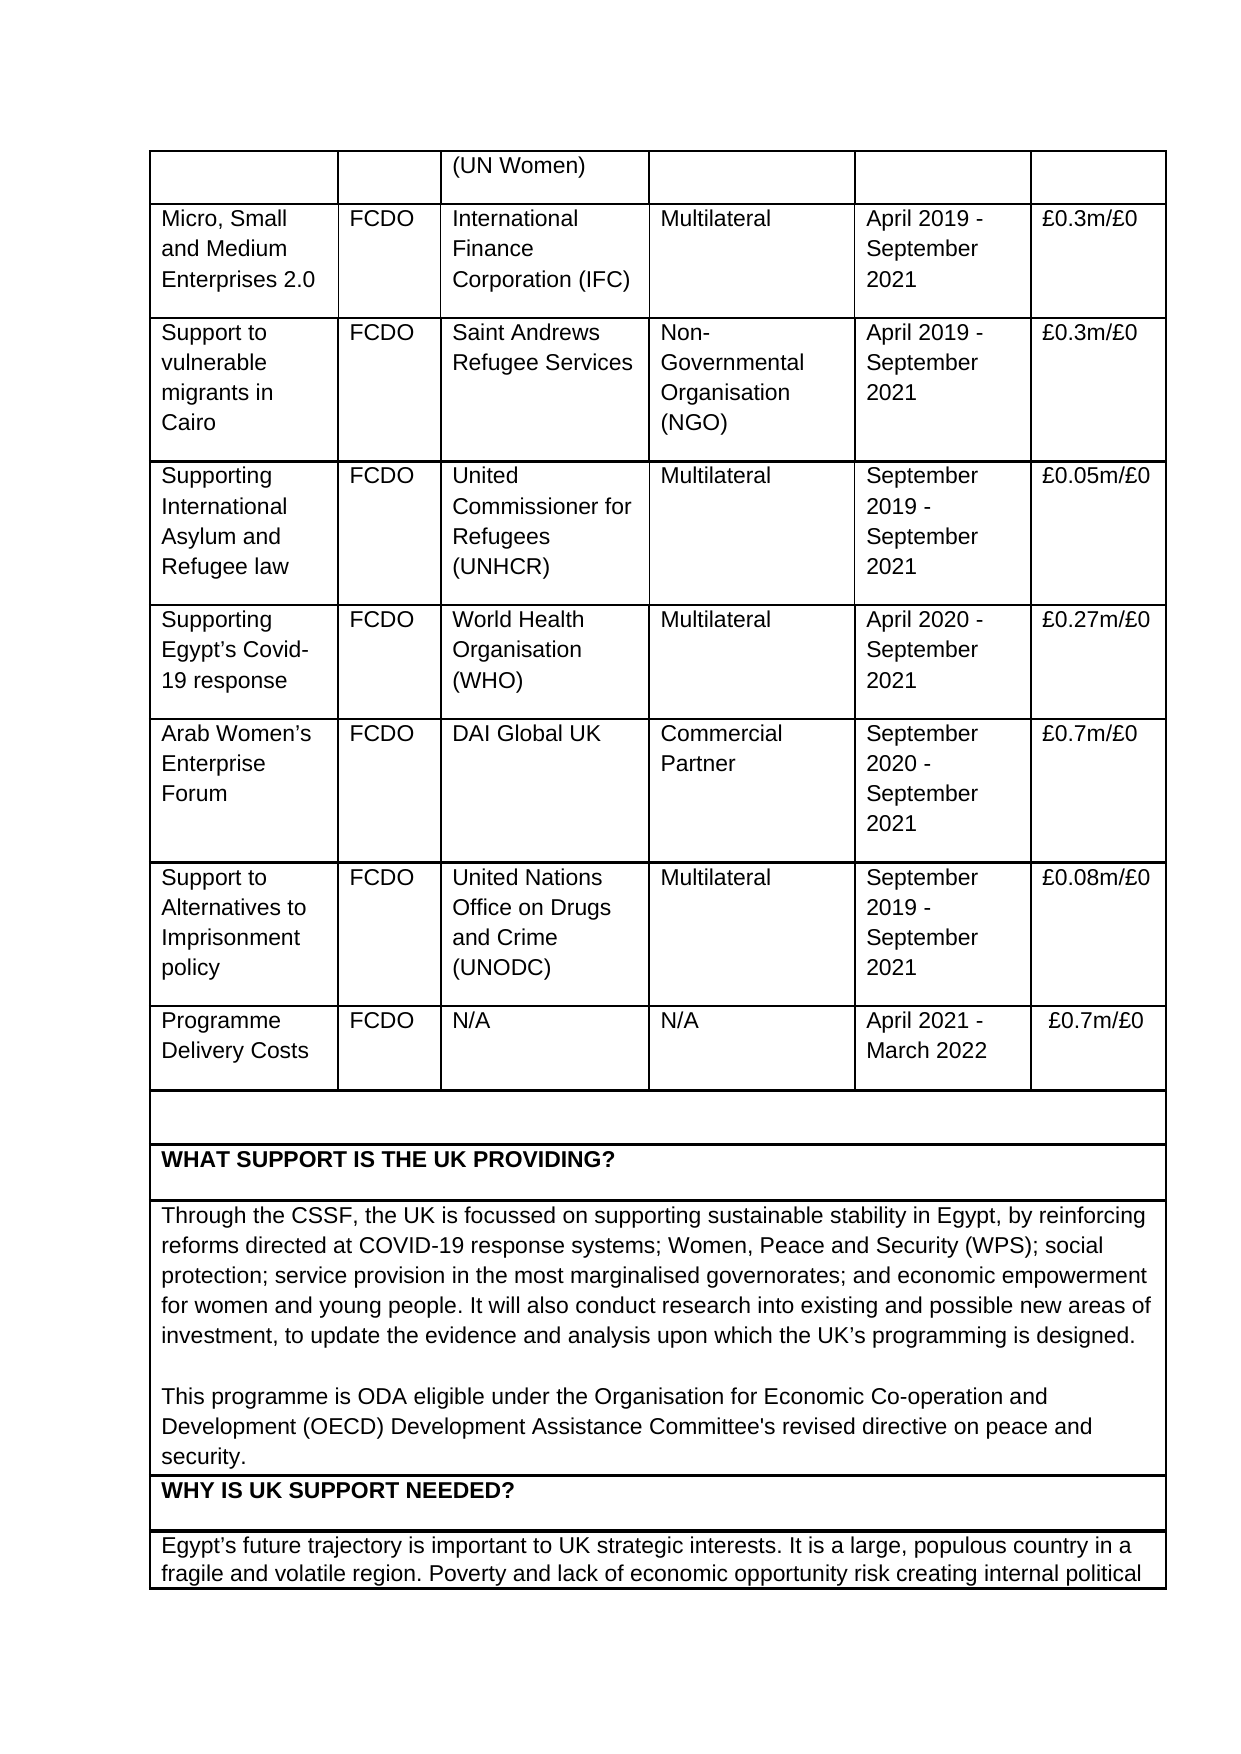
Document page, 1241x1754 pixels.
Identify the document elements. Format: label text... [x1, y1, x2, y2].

table_cell Multilateral [650, 606, 854, 718]
table_cell FCDO [339, 205, 440, 317]
table_cell [1167, 1199, 1202, 1473]
table_cell DAI Global UK [442, 720, 648, 861]
table_cell FCDO [339, 606, 440, 718]
table_cell [1167, 604, 1202, 718]
table_cell N/A [650, 1007, 854, 1088]
table_cell September 2020 - September 2021 [856, 720, 1030, 861]
table_cell April 2021 - March 2022 [856, 1007, 1030, 1088]
table_cell [650, 152, 854, 203]
table_cell Egypt’s future trajectory is important to UK strategic interests. It is a large, populous country in a fragile and volatile region. Poverty and lack of economic opportunity risk creating internal political [151, 1533, 1165, 1587]
table_cell FCDO [339, 319, 440, 460]
table_cell Multilateral [650, 205, 854, 317]
table_cell Programme Delivery Costs [151, 1007, 337, 1088]
table_cell Supporting International Asylum and Refugee law [151, 463, 337, 604]
table_cell April 2019 - September 2021 [856, 319, 1030, 460]
table_cell [1167, 460, 1202, 604]
table_cell £0.27m/£0 [1032, 606, 1165, 718]
table_cell United Commissioner for Refugees (UNHCR) [442, 463, 649, 604]
table_cell [1032, 152, 1165, 203]
table_cell FCDO [339, 1007, 440, 1088]
table_cell September 2019 - September 2021 [855, 463, 1030, 604]
table_cell [1167, 1474, 1202, 1529]
table_cell WHY IS UK SUPPORT NEEDED? [151, 1477, 1165, 1529]
table_cell United Nations Office on Drugs and Crime (UNODC) [442, 864, 648, 1005]
table_cell Saint Andrews Refugee Services [442, 319, 648, 460]
table_cell £0.3m/£0 [1032, 205, 1165, 317]
table_cell N/A [442, 1007, 648, 1088]
table_cell [1167, 203, 1202, 317]
table_cell [1167, 150, 1202, 203]
table_cell International Finance Corporation (IFC) [441, 205, 649, 317]
table_cell Micro, Small and Medium Enterprises 2.0 [151, 205, 338, 317]
table_cell Through the CSSF, the UK is focussed on supporting sustainable stability in Egypt, by reinforcing reforms directed at COVID-19 response systems; Women, Peace and Security (WPS); social protection; service provision in the most marginalised governorates; and economic empowerment for women and young people. It will also conduct research into existing and possible new areas of investment, to update the evidence and analysis upon which the UK’s programming is designed. This programme is ODA eligible under the Organisation for Economic Co-operation and Development (OECD) Development Assistance Committee's revised directive on peace and security. [151, 1202, 1165, 1473]
table_cell £0.7m/£0 [1032, 1007, 1165, 1088]
table_cell World Health Organisation (WHO) [442, 606, 648, 718]
table_cell [1167, 317, 1202, 460]
table_cell April 2019 - September 2021 [855, 205, 1030, 317]
table_cell [1167, 1089, 1202, 1143]
table_cell Non-Governmental Organisation (NGO) [650, 319, 854, 460]
table_cell April 2020 -September 2021 [856, 606, 1030, 718]
table_cell [1167, 1005, 1202, 1088]
table_cell £0.05m/£0 [1032, 463, 1165, 604]
table_cell Supporting Egypt’s Covid-19 response [151, 606, 337, 718]
table_cell £0.3m/£0 [1032, 319, 1165, 460]
table_cell Support to Alternatives to Imprisonment policy [151, 864, 337, 1005]
table_cell £0.08m/£0 [1032, 864, 1165, 1005]
table_cell Support to vulnerable migrants in Cairo [151, 319, 337, 460]
table_cell WHAT SUPPORT IS THE UK PROVIDING? [151, 1146, 1165, 1198]
table_cell September 2019 - September 2021 [856, 864, 1030, 1005]
table_cell FCDO [339, 720, 440, 861]
table_cell FCDO [339, 463, 440, 604]
table_cell £0.7m/£0 [1032, 720, 1165, 861]
table_cell Commercial Partner [650, 720, 854, 861]
table_cell [1167, 1529, 1202, 1587]
table_cell [1167, 718, 1202, 861]
table_cell [1167, 1143, 1202, 1198]
table_cell Arab Women’s Enterprise Forum [151, 720, 337, 861]
table_cell [1167, 861, 1202, 1005]
table_cell [856, 152, 1030, 203]
table_cell [151, 1092, 1165, 1143]
table_cell [339, 152, 440, 203]
table_cell Multilateral [650, 463, 854, 604]
table_cell Multilateral [650, 864, 854, 1005]
table_cell [151, 152, 337, 203]
table_cell FCDO [339, 864, 440, 1005]
table_cell (UN Women) [442, 152, 648, 203]
